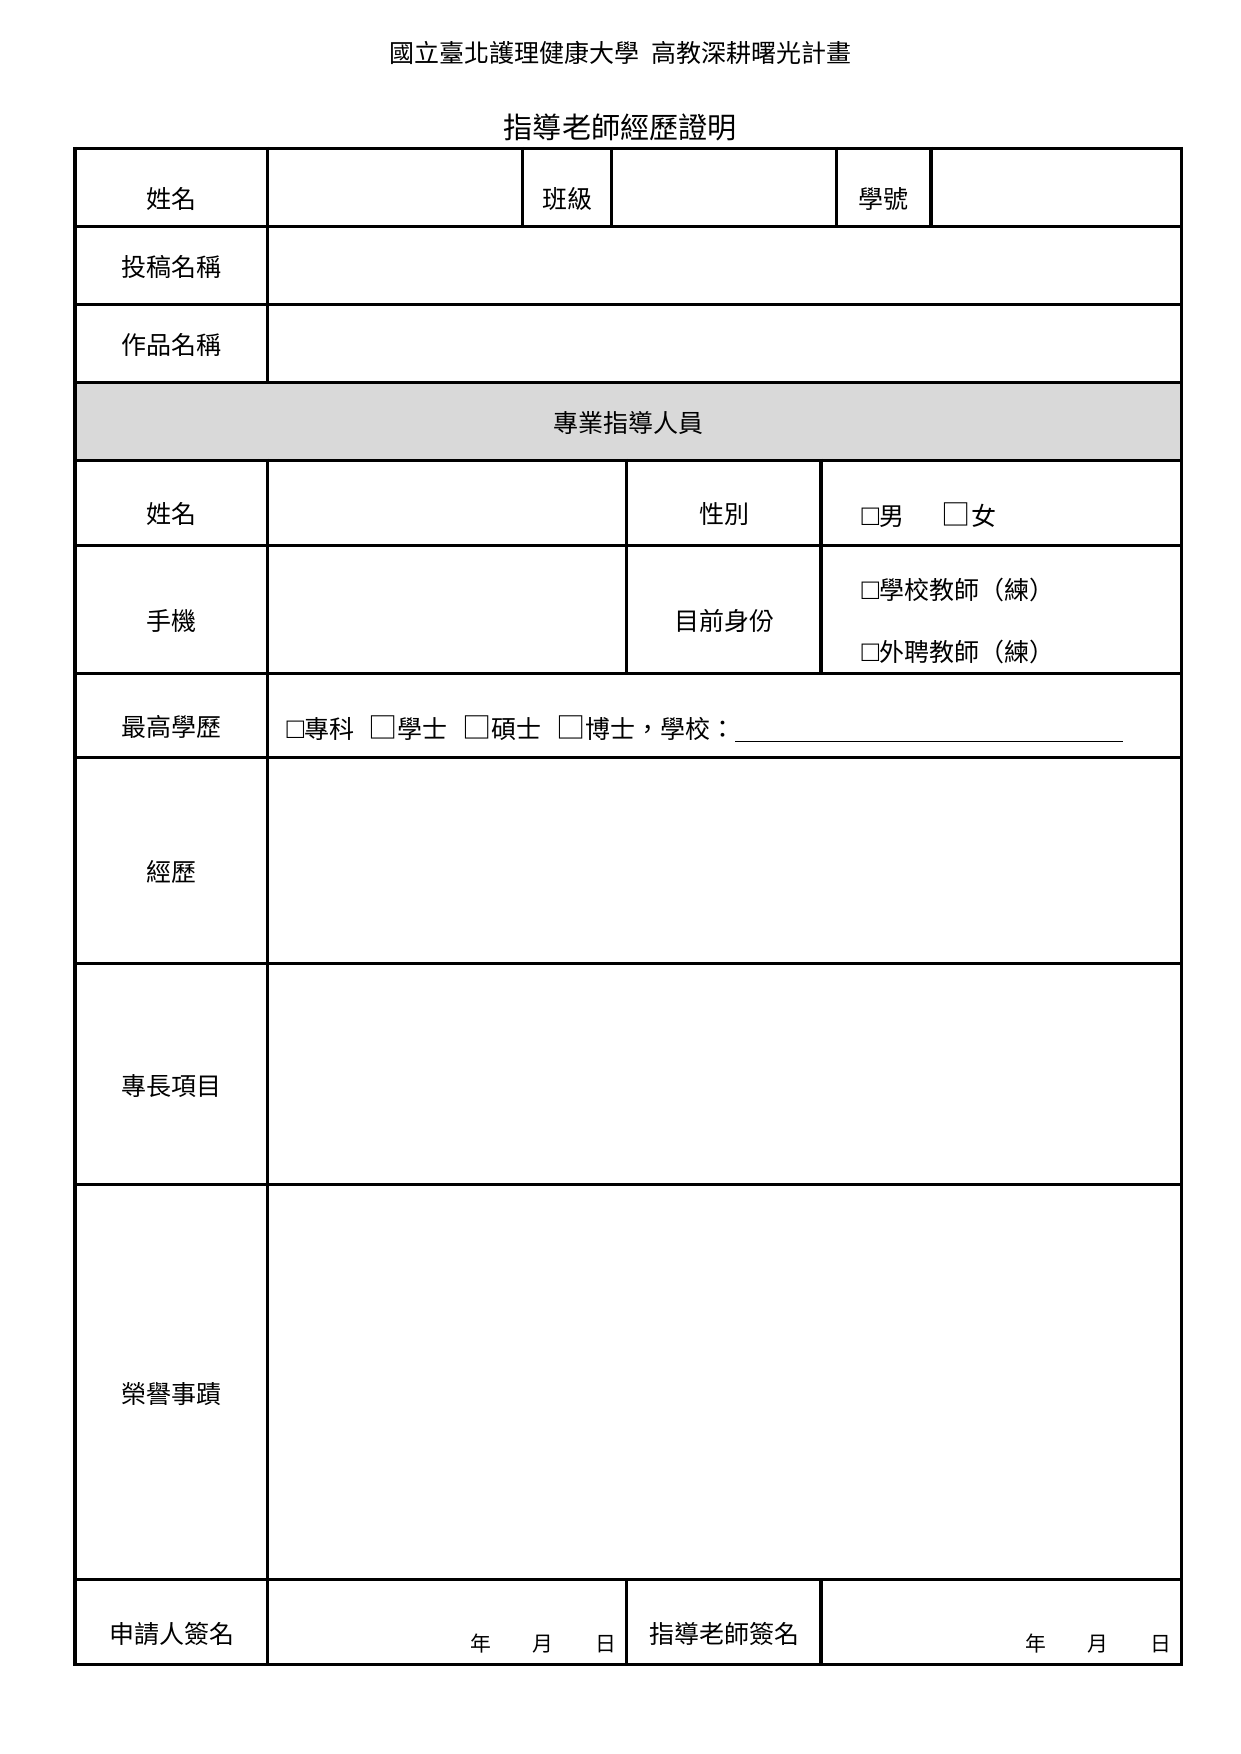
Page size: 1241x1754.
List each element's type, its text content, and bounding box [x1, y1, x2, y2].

table_cell □男 □女 [823, 462, 1180, 543]
table_cell 專業指導人員 [77, 384, 1180, 459]
table_cell 目前身份 [628, 547, 819, 672]
table_cell [269, 306, 1180, 381]
table_cell 年 月 日 [269, 1581, 625, 1663]
table_cell 指導老師簽名 [628, 1581, 819, 1663]
table_cell 投稿名稱 [77, 228, 266, 303]
table_cell 最高學歷 [77, 675, 266, 756]
table_cell 年 月 日 [823, 1581, 1180, 1663]
text 指導老師經歷證明 [75, 84, 1165, 147]
table_cell 姓名 [77, 462, 266, 543]
table_header 學號 [838, 150, 929, 225]
table_header [613, 150, 835, 225]
table_cell 性別 [628, 462, 819, 543]
table_cell [269, 462, 625, 543]
table_cell [269, 965, 1180, 1183]
table_cell 申請人簽名 [77, 1581, 266, 1663]
table_cell □專科 □學士 □碩士 □博士，學校： [269, 675, 1180, 756]
table_header 班級 [524, 150, 610, 225]
table_cell □學校教師（練） □外聘教師（練） [823, 547, 1180, 672]
table_header [933, 150, 1180, 225]
table_cell [269, 759, 1180, 962]
table_cell [269, 228, 1180, 303]
table_header [269, 150, 521, 225]
table_cell [269, 1186, 1180, 1578]
table_cell 榮譽事蹟 [77, 1186, 266, 1578]
table_cell 手機 [77, 547, 266, 672]
table_cell 專長項目 [77, 965, 266, 1183]
table_cell [269, 547, 625, 672]
table_cell 作品名稱 [77, 306, 266, 381]
table_header 姓名 [77, 150, 266, 225]
table_cell 經歷 [77, 759, 266, 962]
